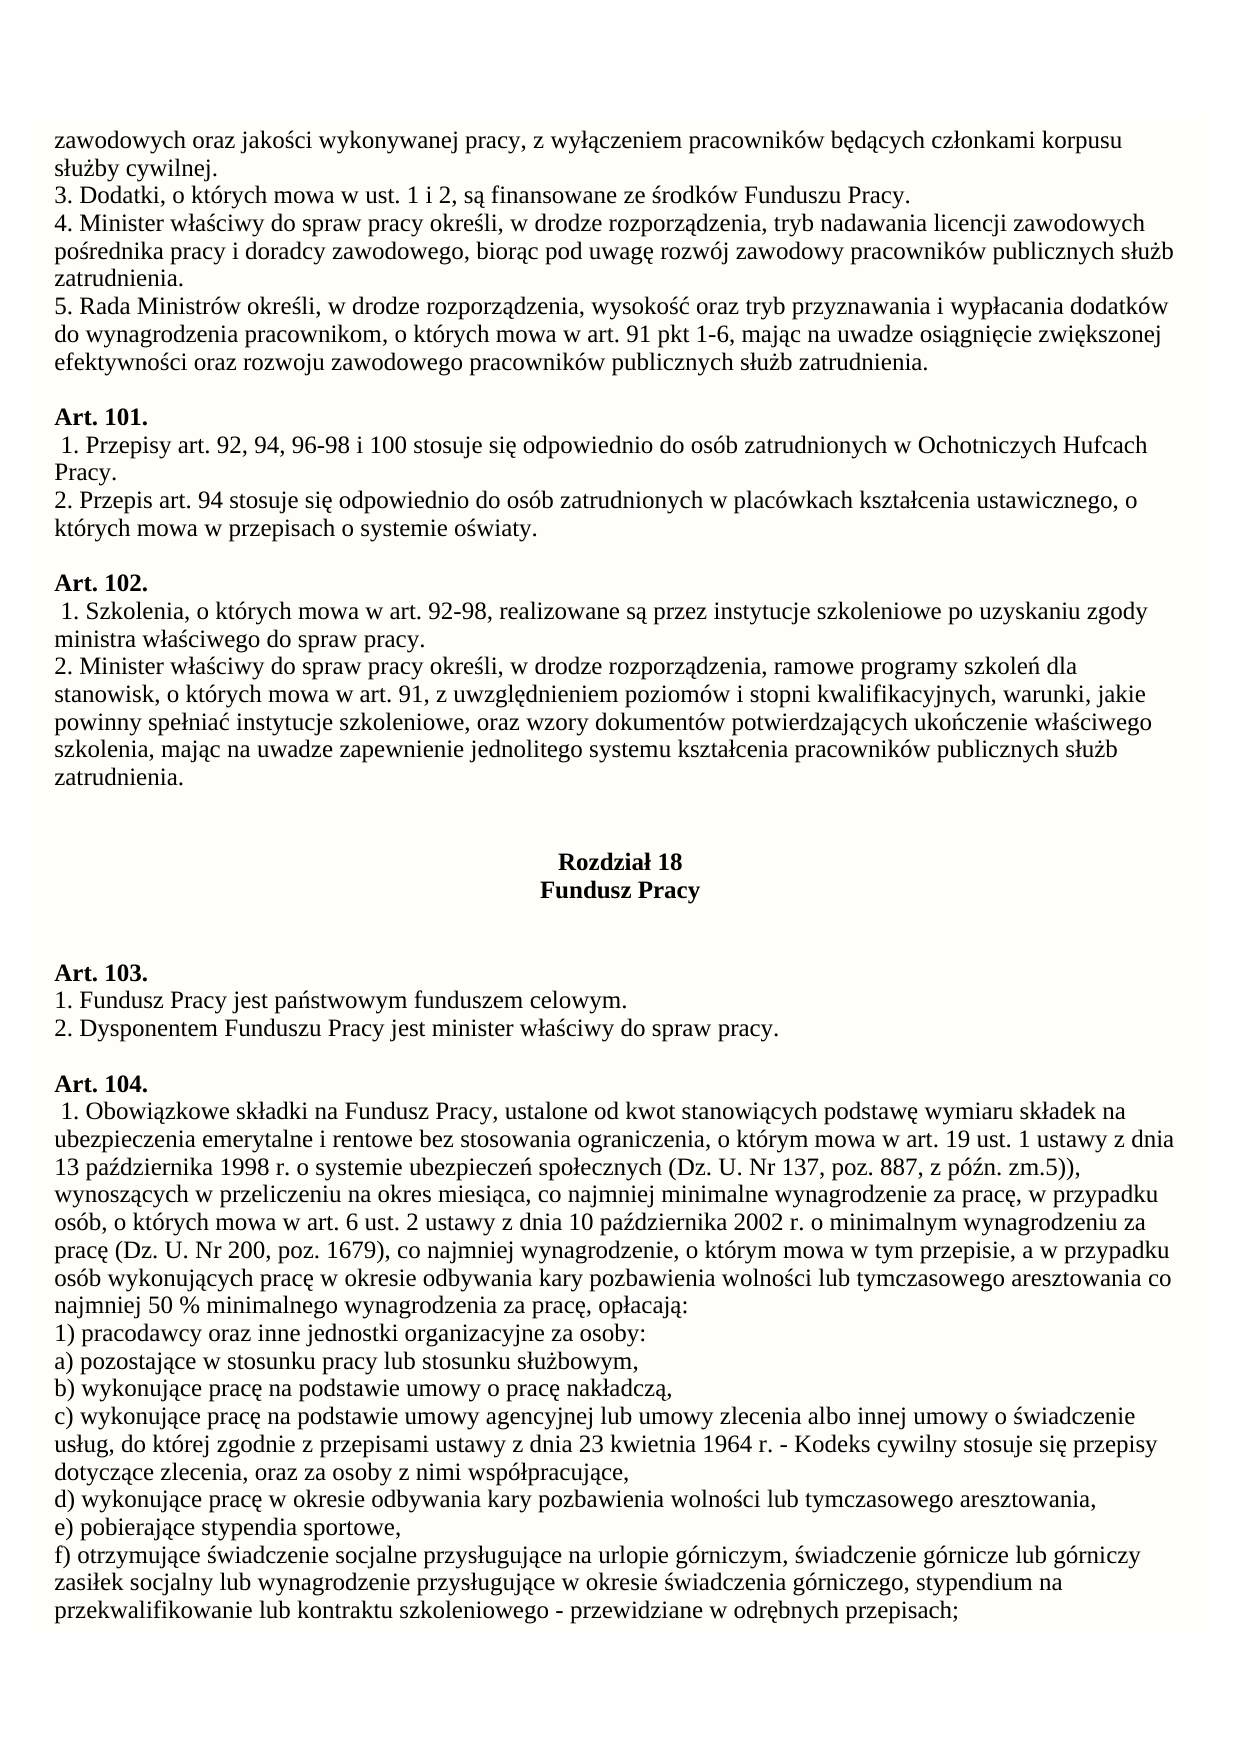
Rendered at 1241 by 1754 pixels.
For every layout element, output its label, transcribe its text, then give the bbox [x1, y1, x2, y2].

table_header [1194, 118, 1200, 1632]
table_header [40, 118, 46, 1632]
table_header [34, 118, 40, 1632]
table_header zawodowych oraz jakości wykonywanej pracy, z wyłączeniem pracowników będących członkami korpusu służby cywilnej. 3. Dodatki, o których mowa w ust. 1 i 2, są finansowane ze środków Funduszu Pracy. 4. Minister właściwy do spraw pracy określi, w drodze rozporządzenia, tryb nadawania licencji zawodowych pośrednika pracy i doradcy zawodowego, biorąc pod uwagę rozwój zawodowy pracowników publicznych służb zatrudnienia. 5. Rada Ministrów określi, w drodze rozporządzenia, wysokość oraz tryb przyznawania i wypłacania dodatków do wynagrodzenia pracownikom, o których mowa w art. 91 pkt 1-6, mając na uwadze osiągnięcie zwiększonej efektywności oraz rozwoju zawodowego pracowników publicznych służb zatrudnienia. Art. 101. 1. Przepisy art. 92, 94, 96-98 i 100 stosuje się odpowiednio do osób zatrudnionych w Ochotniczych Hufcach Pracy. 2. Przepis art. 94 stosuje się odpowiednio do osób zatrudnionych w placówkach kształcenia ustawicznego, o których mowa w przepisach o systemie oświaty. Art. 102. 1. Szkolenia, o których mowa w art. 92-98, realizowane są przez instytucje szkoleniowe po uzyskaniu zgody ministra właściwego do spraw pracy. 2. Minister właściwy do spraw pracy określi, w drodze rozporządzenia, ramowe programy szkoleń dla stanowisk, o których mowa w art. 91, z uwzględnieniem poziomów i stopni kwalifikacyjnych, warunki, jakie powinny spełniać instytucje szkoleniowe, oraz wzory dokumentów potwierdzających ukończenie właściwego szkolenia, mając na uwadze zapewnienie jednolitego systemu kształcenia pracowników publicznych służb zatrudnienia. Rozdział 18 Fundusz Pracy Art. 103. 1. Fundusz Pracy jest państwowym funduszem celowym. 2. Dysponentem Funduszu Pracy jest minister właściwy do spraw pracy. Art. 104. 1. Obowiązkowe składki na Fundusz Pracy, ustalone od kwot stanowiących podstawę wymiaru składek na ubezpieczenia emerytalne i rentowe bez stosowania ograniczenia, o którym mowa w art. 19 ust. 1 ustawy z dnia 13 października 1998 r. o systemie ubezpieczeń społecznych (Dz. U. Nr 137, poz. 887, z późn. zm.5)), wynoszących w przeliczeniu na okres miesiąca, co najmniej minimalne wynagrodzenie za pracę, w przypadku osób, o których mowa w art. 6 ust. 2 ustawy z dnia 10 października 2002 r. o minimalnym wynagrodzeniu za pracę (Dz. U. Nr 200, poz. 1679), co najmniej wynagrodzenie, o którym mowa w tym przepisie, a w przypadku osób wykonujących pracę w okresie odbywania kary pozbawienia wolności lub tymczasowego aresztowania co najmniej 50 % minimalnego wynagrodzenia za pracę, opłacają: 1) pracodawcy oraz inne jednostki organizacyjne za osoby: a) pozostające w stosunku pracy lub stosunku służbowym, b) wykonujące pracę na podstawie umowy o pracę nakładczą, c) wykonujące pracę na podstawie umowy agencyjnej lub umowy zlecenia albo innej umowy o świadczenie usług, do której zgodnie z przepisami ustawy z dnia 23 kwietnia 1964 r. - Kodeks cywilny stosuje się przepisy dotyczące zlecenia, oraz za osoby z nimi współpracujące, d) wykonujące pracę w okresie odbywania kary pozbawienia wolności lub tymczasowego aresztowania, e) pobierające stypendia sportowe, f) otrzymujące świadczenie socjalne przysługujące na urlopie górniczym, świadczenie górnicze lub górniczy zasiłek socjalny lub wynagrodzenie przysługujące w okresie świadczenia górniczego, stypendium na przekwalifikowanie lub kontraktu szkoleniowego - przewidziane w odrębnych przepisach; [46, 118, 1194, 1632]
table_header [1200, 118, 1206, 1632]
